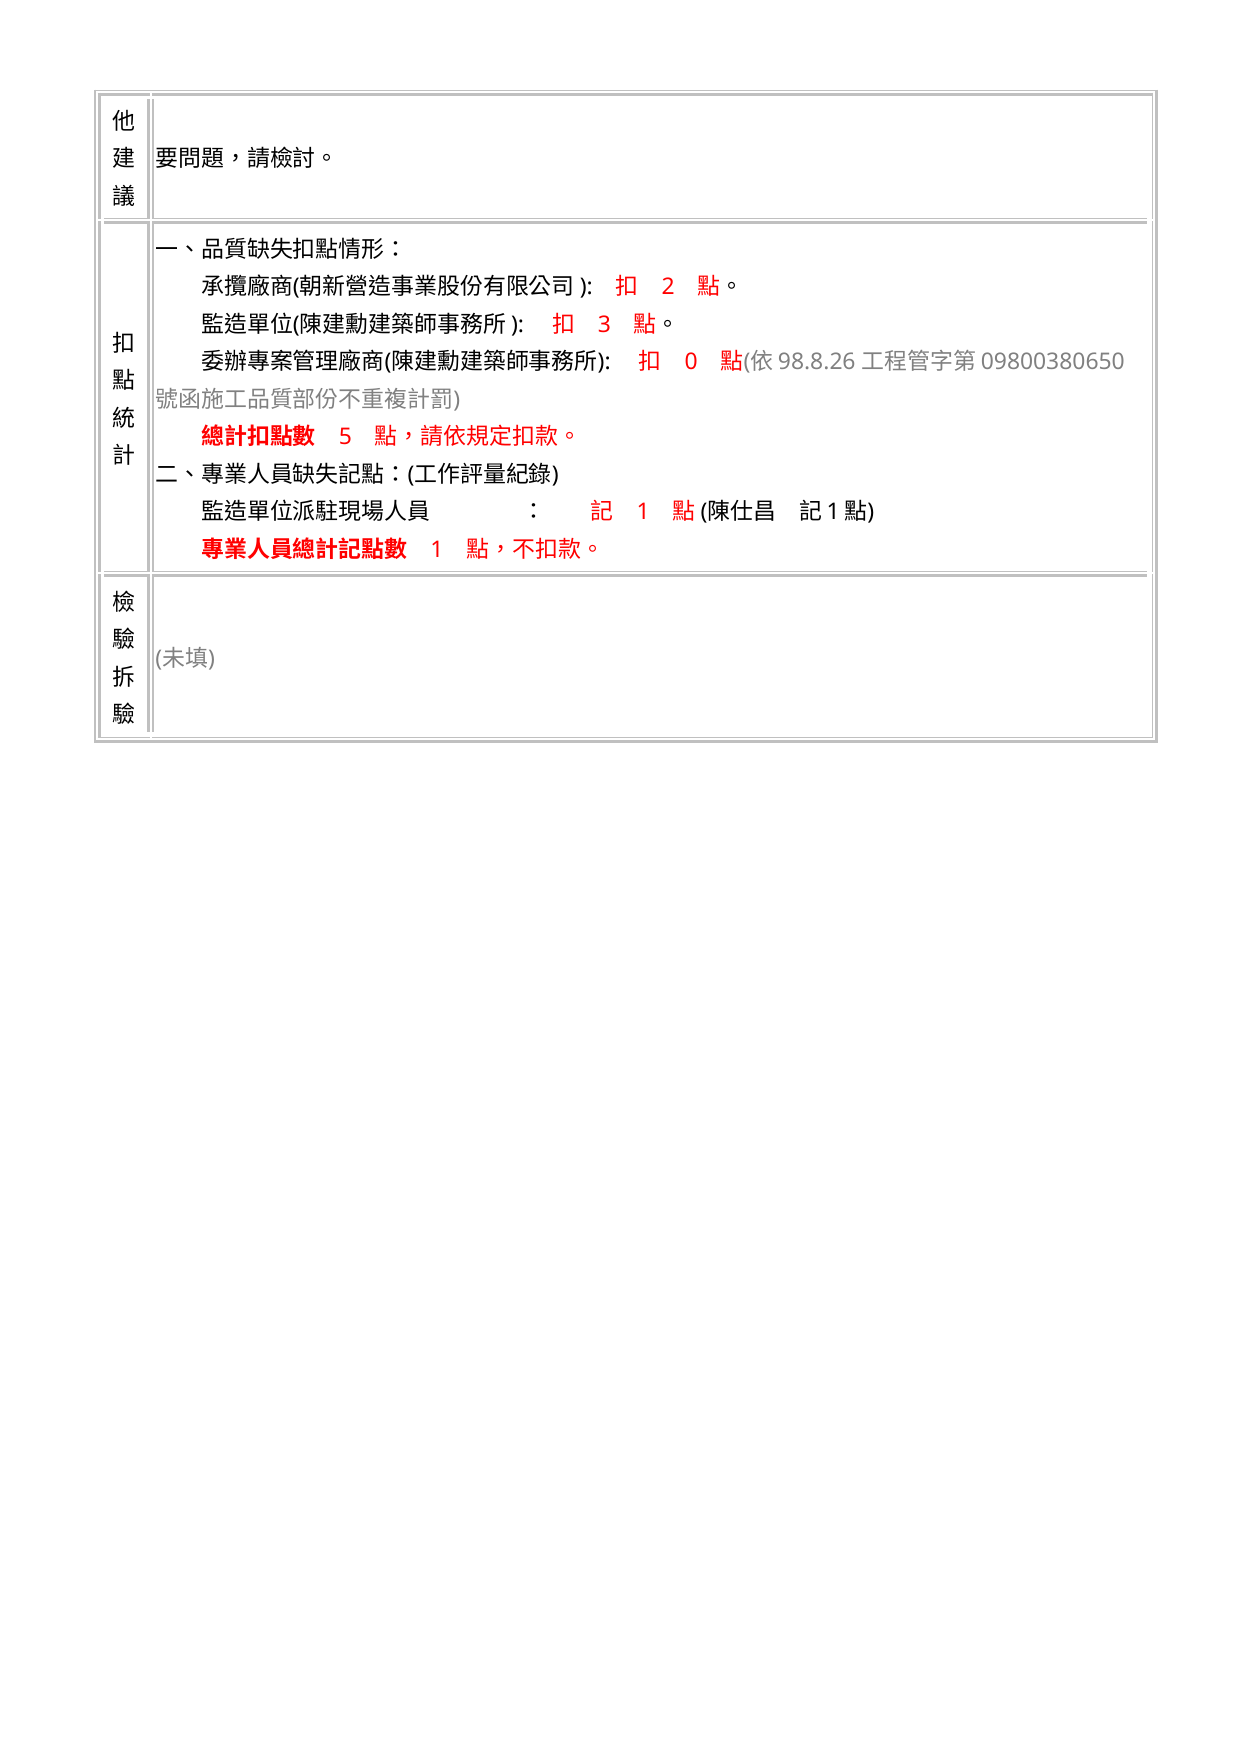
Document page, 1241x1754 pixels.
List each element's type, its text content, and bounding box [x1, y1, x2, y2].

table_cell 一、品質缺失扣點情形： 承攬廠商(朝新營造事業股份有限公司 ): 扣 2 點。 監造單位(陳建勳建築師事務所 ): 扣 3 點。 委辦專案管理廠商(陳建勳建築師事務所): 扣 0 點(依98.8.26 工程管字第09800380650號函施工品質部份不重複計罰) 總計扣點數 5 點，請依規定扣款。 二、專業人員缺失記點：(工作評量紀錄) 監造單位派駐現場人員 ： 記 1 點 (陳仕昌 記1點) 專業人員總計記點數 1 點，不扣款。 [150, 218, 1154, 571]
table_cell 檢 驗 拆 驗 [98, 571, 150, 736]
table_cell 扣 點 統 計 [98, 218, 150, 571]
table_cell 他 建 議 [101, 96, 150, 218]
table_cell 要問題，請檢討。 [150, 91, 1154, 218]
table_cell (未填) [150, 571, 1154, 736]
